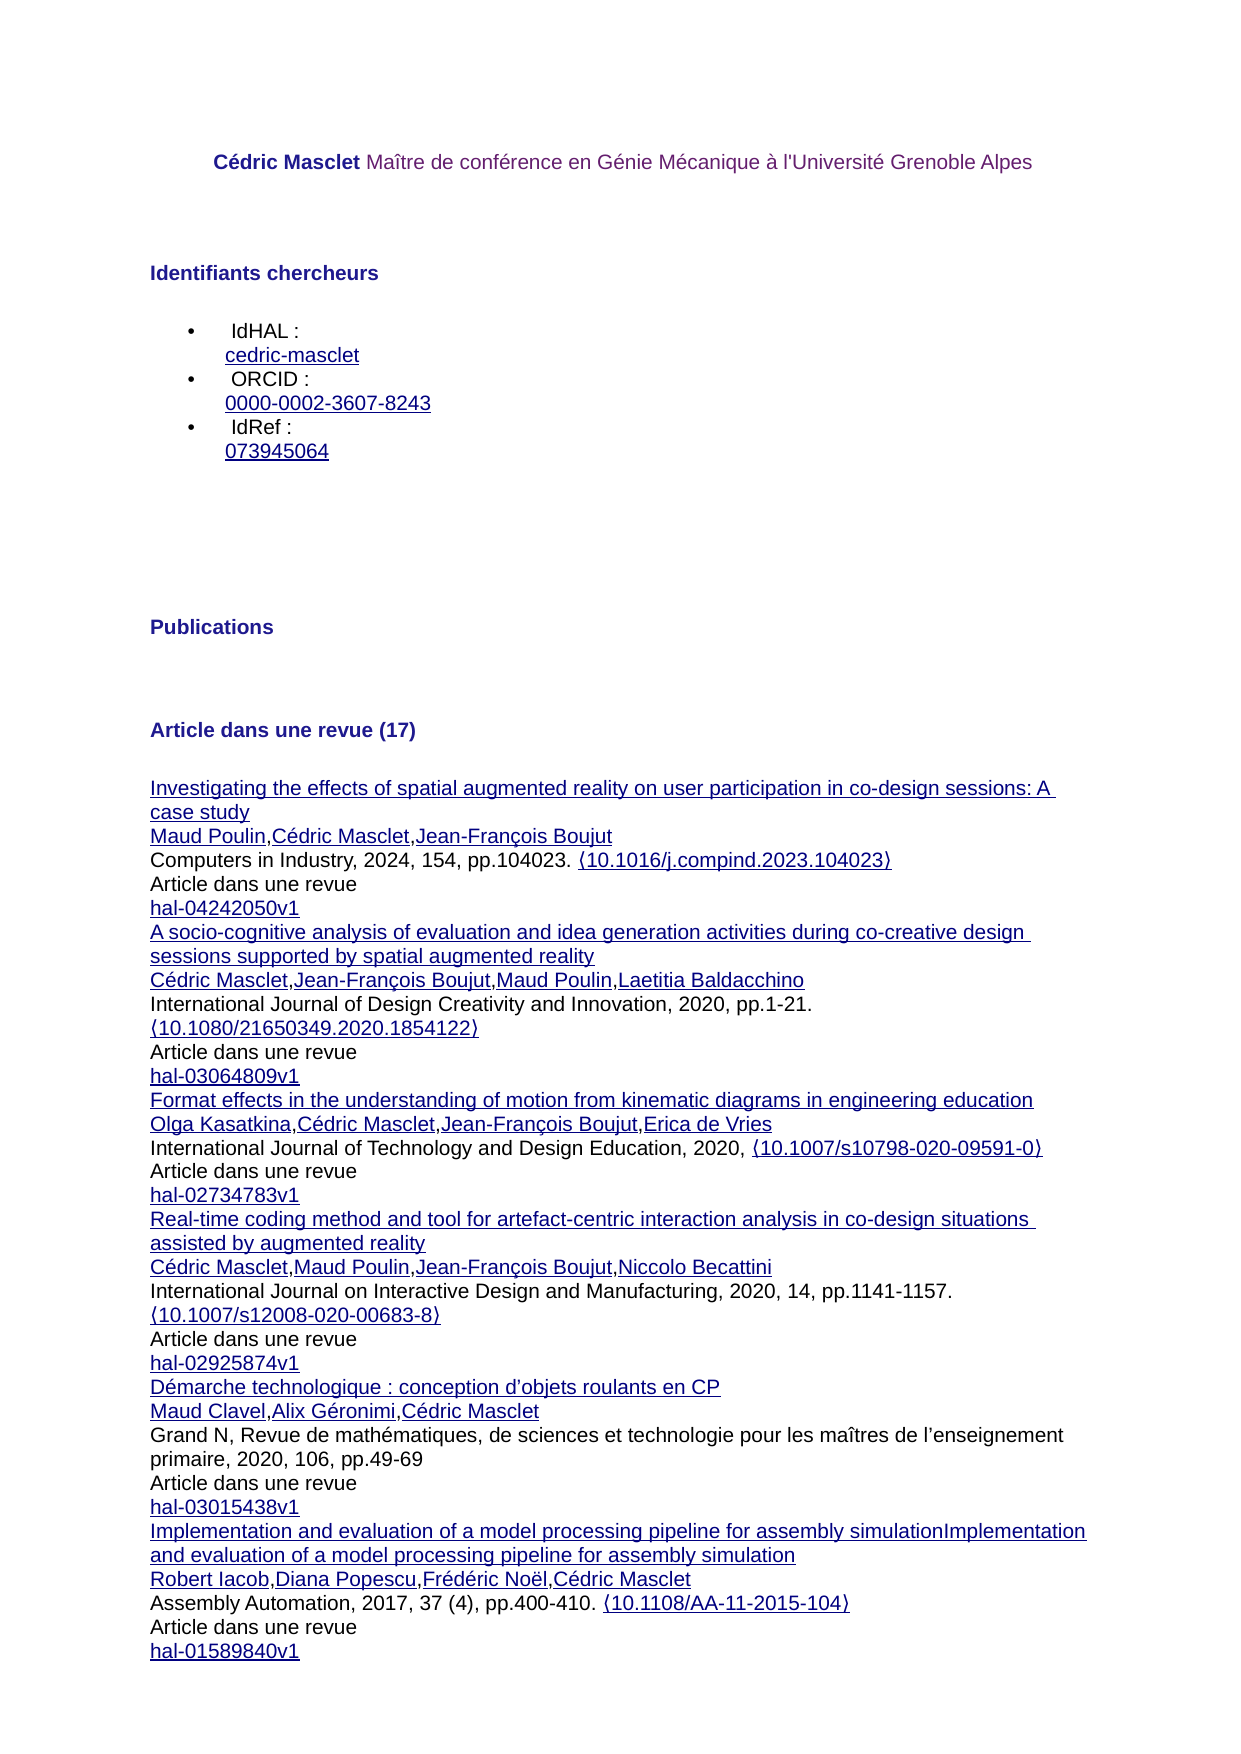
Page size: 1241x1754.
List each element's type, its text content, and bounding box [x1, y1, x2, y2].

subtitle Identifiants chercheurs [150, 260, 1090, 284]
table_cell A socio-cognitive analysis of evaluation and idea generation activities during co-creative design sessions supported by spatial augmented reality Cédric Masclet,Jean-François Boujut,Maud Poulin,Laetitia Baldacchino International Journal of Design Creativity and Innovation, 2020, pp.1-21. ⟨10.1080/21650349.2020.1854122⟩ Article dans une revue hal-03064809v1 [150, 920, 1090, 1087]
list cedric-masclet [187, 343, 1090, 367]
table_cell Format effects in the understanding of motion from kinematic diagrams in engineering education Olga Kasatkina,Cédric Masclet,Jean-François Boujut,Erica de Vries International Journal of Technology and Design Education, 2020, ⟨10.1007/s10798-020-09591-0⟩ Article dans une revue hal-02734783v1 [150, 1088, 1090, 1207]
table_cell Implementation and evaluation of a model processing pipeline for assembly simulationImplementation and evaluation of a model processing pipeline for assembly simulation Robert Iacob,Diana Popescu,Frédéric Noël,Cédric Masclet Assembly Automation, 2017, 37 (4), pp.400-410. ⟨10.1108/AA-11-2015-104⟩ Article dans une revue hal-01589840v1 [150, 1519, 1090, 1662]
list 073945064 [187, 438, 1090, 462]
list IdRef : [187, 414, 1090, 438]
table_cell Real-time coding method and tool for artefact-centric interaction analysis in co-design situations assisted by augmented reality Cédric Masclet,Maud Poulin,Jean-François Boujut,Niccolo Becattini International Journal on Interactive Design and Manufacturing, 2020, 14, pp.1141-1157. ⟨10.1007/s12008-020-00683-8⟩ Article dans une revue hal-02925874v1 [150, 1207, 1090, 1375]
list ORCID : [187, 367, 1090, 391]
list 0000-0002-3607-8243 [187, 391, 1090, 414]
subtitle Cédric Masclet Maître de conférence en Génie Mécanique à l'Université Grenoble Alpes [150, 150, 1090, 174]
list IdHAL : [187, 319, 1090, 343]
subtitle Article dans une revue (17) [150, 718, 1090, 742]
table_cell Démarche technologique : conception d’objets roulants en CP Maud Clavel,Alix Géronimi,Cédric Masclet Grand N, Revue de mathématiques, de sciences et technologie pour les maîtres de l’enseignement primaire, 2020, 106, pp.49-69 Article dans une revue hal-03015438v1 [150, 1375, 1090, 1519]
table_header Investigating the effects of spatial augmented reality on user participation in co-design sessions: A case study Maud Poulin,Cédric Masclet,Jean-François Boujut Computers in Industry, 2024, 154, pp.104023. ⟨10.1016/j.compind.2023.104023⟩ Article dans une revue hal-04242050v1 [150, 776, 1090, 920]
subtitle Publications [150, 614, 1090, 638]
